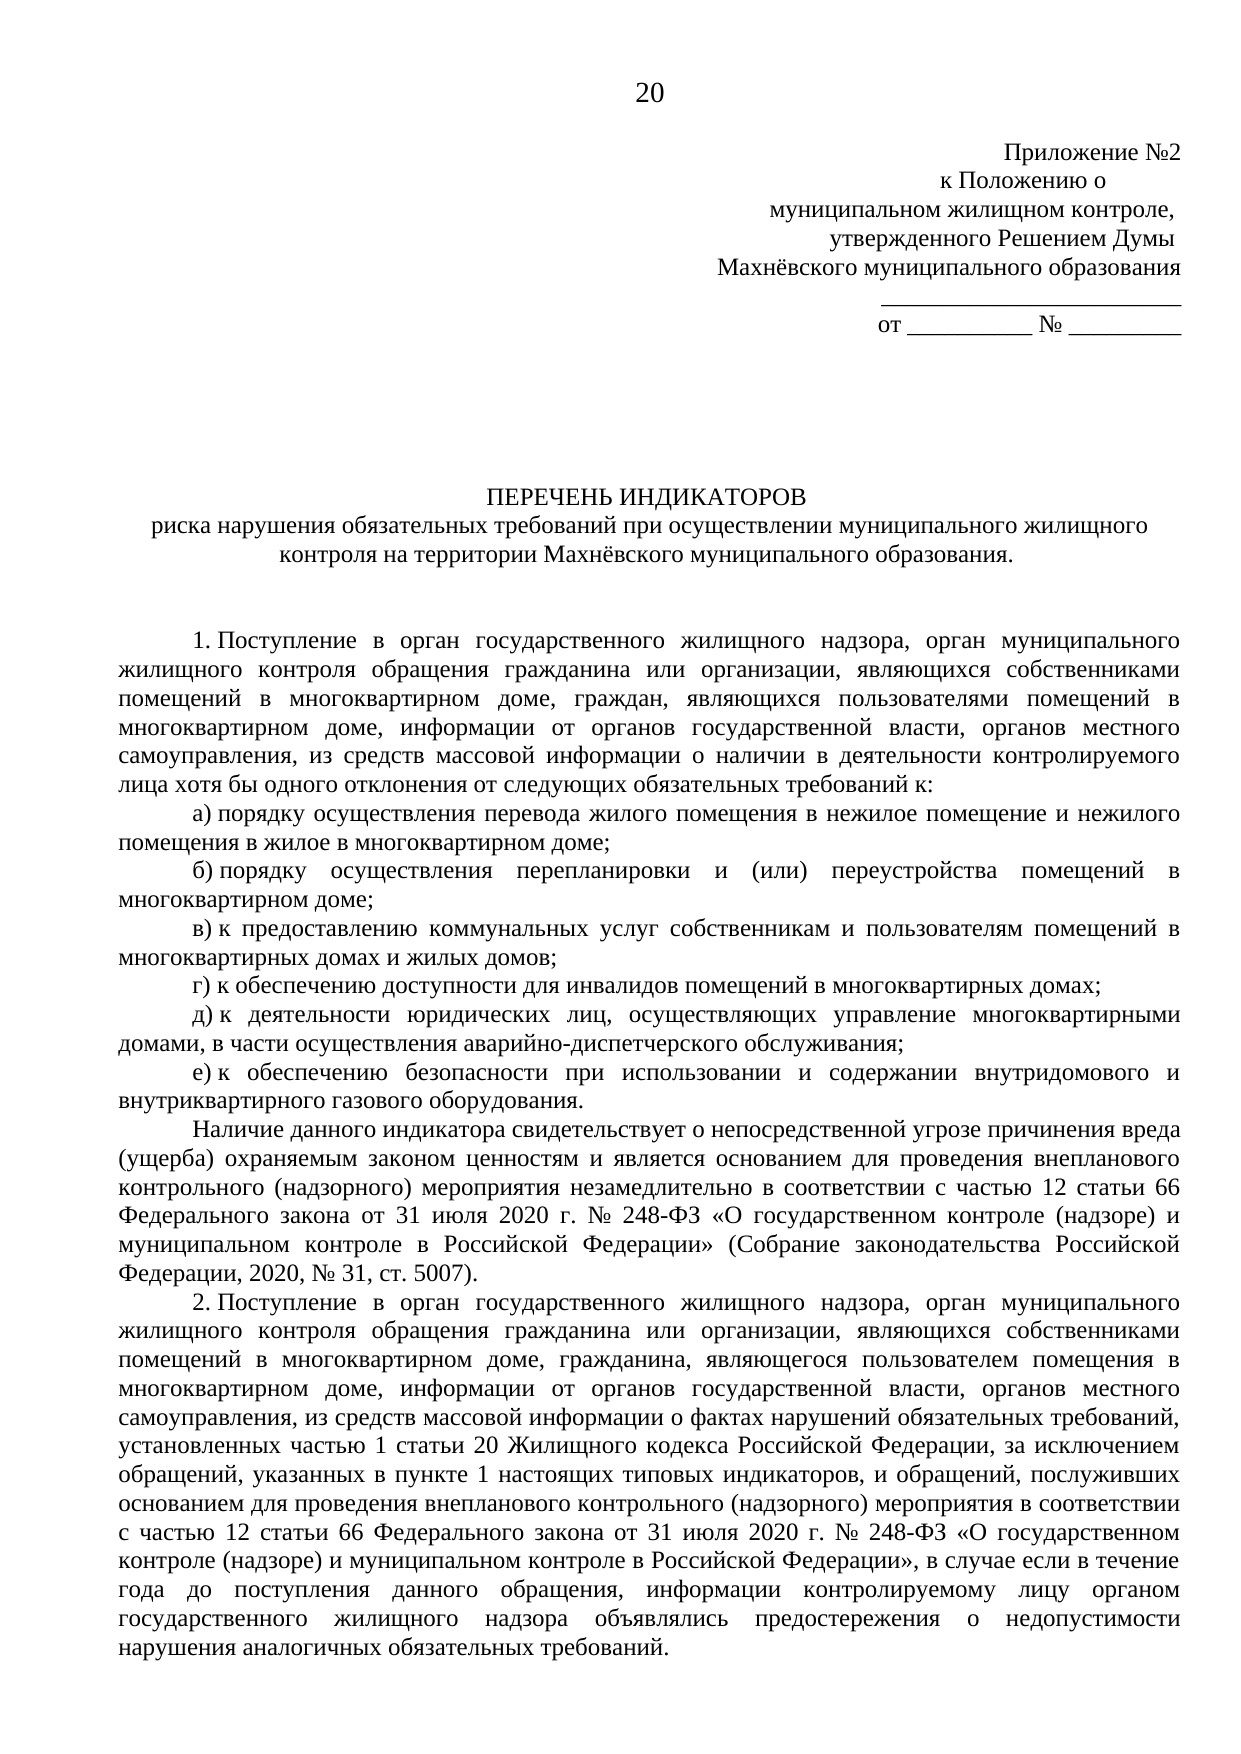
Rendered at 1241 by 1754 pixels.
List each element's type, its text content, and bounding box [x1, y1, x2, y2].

text б) порядку осуществления перепланировки и (или) переустройства помещений в многоквартирном доме; [118, 855, 1181, 913]
text д) к деятельности юридических лиц, осуществляющих управление многоквартирными домами, в части осуществления аварийно-диспетчерского обслуживания; [118, 999, 1181, 1057]
text Махнёвского муниципального образования [118, 252, 1181, 280]
text риска нарушения обязательных требований при осуществлении муниципального жилищного контроля на территории Махнёвского муниципального образования. [118, 510, 1181, 568]
text утвержденного Решением Думы [118, 223, 1181, 252]
text 2. Поступление в орган государственного жилищного надзора, орган муниципального жилищного контроля обращения гражданина или организации, являющихся собственниками помещений в многоквартирном доме, гражданина, являющегося пользователем помещения в многоквартирном доме, информации от органов государственной власти, органов местного самоуправления, из средств массовой информации о фактах нарушений обязательных требований, установленных частью 1 статьи 20 Жилищного кодекса Российской Федерации, за исключением обращений, указанных в пункте 1 настоящих типовых индикаторов, и обращений, послуживших основанием для проведения внепланового контрольного (надзорного) мероприятия в соответствии с частью 12 статьи 66 Федерального закона от 31 июля 2020 г. № 248-ФЗ «О государственном контроле (надзоре) и муниципальном контроле в Российской Федерации», в случае если в течение года до поступления данного обращения, информации контролируемому лицу органом государственного жилищного надзора объявлялись предостережения о недопустимости нарушения аналогичных обязательных требований. [118, 1287, 1181, 1660]
text а) порядку осуществления перевода жилого помещения в нежилое помещение и нежилого помещения в жилое в многоквартирном доме; [118, 798, 1181, 855]
text к Положению о [118, 165, 1181, 194]
text ________________________ [118, 280, 1181, 309]
text е) к обеспечению безопасности при использовании и содержании внутридомового и внутриквартирного газового оборудования. [118, 1057, 1181, 1114]
text муниципальном жилищном контроле, [118, 194, 1181, 223]
text 1. Поступление в орган государственного жилищного надзора, орган муниципального жилищного контроля обращения гражданина или организации, являющихся собственниками помещений в многоквартирном доме, граждан, являющихся пользователями помещений в многоквартирном доме, информации от органов государственной власти, органов местного самоуправления, из средств массовой информации о наличии в деятельности контролируемого лица хотя бы одного отклонения от следующих обязательных требований к: [118, 625, 1181, 798]
text ПЕРЕЧЕНЬ ИНДИКАТОРОВ [118, 482, 1181, 510]
text в) к предоставлению коммунальных услуг собственникам и пользователям помещений в многоквартирных домах и жилых домов; [118, 913, 1181, 970]
text от __________ № _________ [118, 309, 1181, 338]
text Наличие данного индикатора свидетельствует о непосредственной угрозе причинения вреда (ущерба) охраняемым законом ценностям и является основанием для проведения внепланового контрольного (надзорного) мероприятия незамедлительно в соответствии с частью 12 статьи 66 Федерального закона от 31 июля 2020 г. № 248-ФЗ «О государственном контроле (надзоре) и муниципальном контроле в Российской Федерации» (Собрание законодательства Российской Федерации, 2020, № 31, ст. 5007). [118, 1114, 1181, 1287]
text г) к обеспечению доступности для инвалидов помещений в многоквартирных домах; [118, 970, 1181, 999]
text Приложение №2 [118, 137, 1181, 165]
